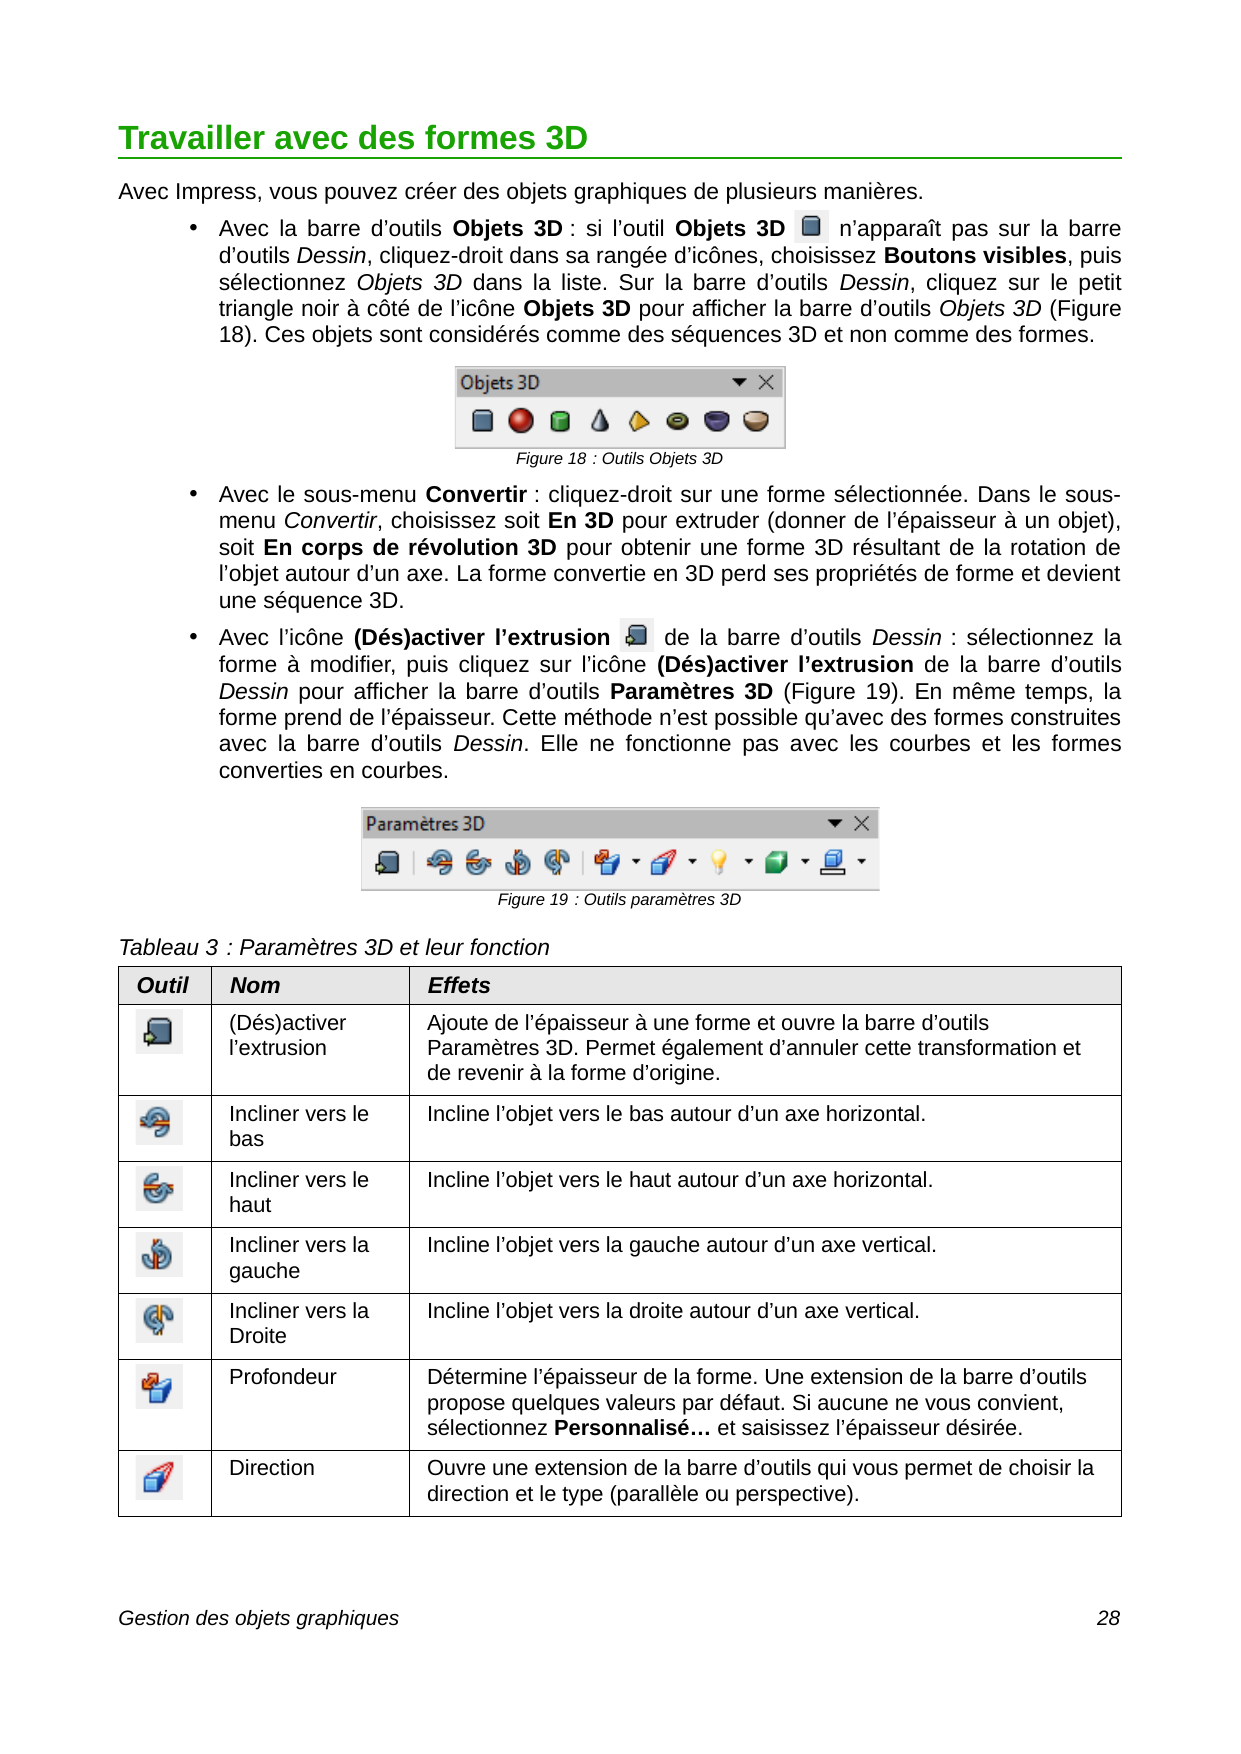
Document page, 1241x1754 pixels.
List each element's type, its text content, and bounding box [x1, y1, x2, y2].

table_cell Incline l’objet vers la droite autour d’un axe vertical. [410, 1294, 1121, 1358]
table_cell [119, 1451, 211, 1516]
table_cell [119, 1360, 211, 1449]
picture [454, 366, 786, 449]
table_cell Incliner vers le haut [212, 1162, 409, 1227]
table_cell Détermine l’épaisseur de la forme. Une extension de la barre d’outils propose quelques valeurs par défaut. Si aucune ne vous convient, sélectionnez Personnalisé… et saisissez l’épaisseur désirée. [410, 1360, 1121, 1449]
picture [135, 1100, 183, 1145]
table_cell Incline l’objet vers le haut autour d’un axe horizontal. [410, 1162, 1121, 1227]
subtitle Travailler avec des formes 3D [118, 118, 1122, 157]
table_header Outil [119, 967, 211, 1004]
picture [619, 618, 655, 652]
table_header Effets [410, 967, 1121, 1004]
table_cell Ajoute de l’épaisseur à une forme et ouvre la barre d’outils Paramètres 3D. Permet également d’annuler cette transformation et de revenir à la forme d’origine. [410, 1005, 1121, 1095]
table_cell [119, 1228, 211, 1293]
table_cell [119, 1162, 211, 1227]
list Avec le sous-menu Convertir : cliquez-droit sur une forme sélectionnée. Dans le sous-menu Convertir, choisissez soit En 3D pour extruder (donner de l’épaisseur à un objet), soit En corps de révolution 3D pour obtenir une forme 3D résultant de la rotation de l’objet autour d’un axe. La forme convertie en 3D perd ses propriétés de forme et devient une séquence 3D. [189, 481, 1122, 613]
table_cell Incline l’objet vers la gauche autour d’un axe vertical. [410, 1228, 1121, 1293]
picture [135, 1364, 183, 1409]
text Figure 18 : Outils Objets 3D [454, 449, 786, 468]
table_cell Incline l’objet vers le bas autour d’un axe horizontal. [410, 1096, 1121, 1161]
list Avec la barre d’outils Objets 3D : si l’outil Objets 3D n’apparaît pas sur la barre d’outils Dessin, cliquez-droit dans sa rangée d’icônes, choisissez Boutons visibles, puis sélectionnez Objets 3D dans la liste. Sur la barre d’outils Dessin, cliquez sur le petit triangle noir à côté de l’icône Objets 3D pour afficher la barre d’outils Objets 3D (Figure 18). Ces objets sont considérés comme des séquences 3D et non comme des formes. [189, 210, 1122, 348]
picture [794, 210, 830, 243]
table_cell (Dés)activer l’extrusion [212, 1005, 409, 1095]
text Figure 19 : Outils paramètres 3D [361, 891, 879, 909]
table_cell Direction [212, 1451, 409, 1516]
table_cell Incliner vers la gauche [212, 1228, 409, 1293]
table_cell [119, 1005, 211, 1095]
table_cell Profondeur [212, 1360, 409, 1449]
text Tableau 3 : Paramètres 3D et leur fonction [118, 933, 1122, 960]
table_cell [119, 1096, 211, 1161]
picture [135, 1455, 183, 1500]
list Avec l’icône (Dés)activer l’extrusion de la barre d’outils Dessin : sélectionnez la forme à modifier, puis cliquez sur l’icône (Dés)activer l’extrusion de la barre d’outils Dessin pour afficher la barre d’outils Paramètres 3D (Figure 19). En même temps, la forme prend de l’épaisseur. Cette méthode n’est possible qu’avec des formes construites avec la barre d’outils Dessin. Elle ne fonctionne pas avec les courbes et les formes converties en courbes. [189, 619, 1122, 783]
picture [135, 1298, 183, 1343]
table_cell Incliner vers le bas [212, 1096, 409, 1161]
picture [135, 1166, 183, 1211]
table_cell Ouvre une extension de la barre d’outils qui vous permet de choisir la direction et le type (parallèle ou perspective). [410, 1451, 1121, 1516]
table_cell [119, 1294, 211, 1358]
table_header Nom [212, 967, 409, 1004]
subtitle Avec Impress, vous pouvez créer des objets graphiques de plusieurs manières. [118, 178, 1122, 204]
table_cell Incliner vers la Droite [212, 1294, 409, 1358]
picture [135, 1232, 183, 1277]
picture [361, 807, 880, 891]
picture [135, 1009, 183, 1054]
